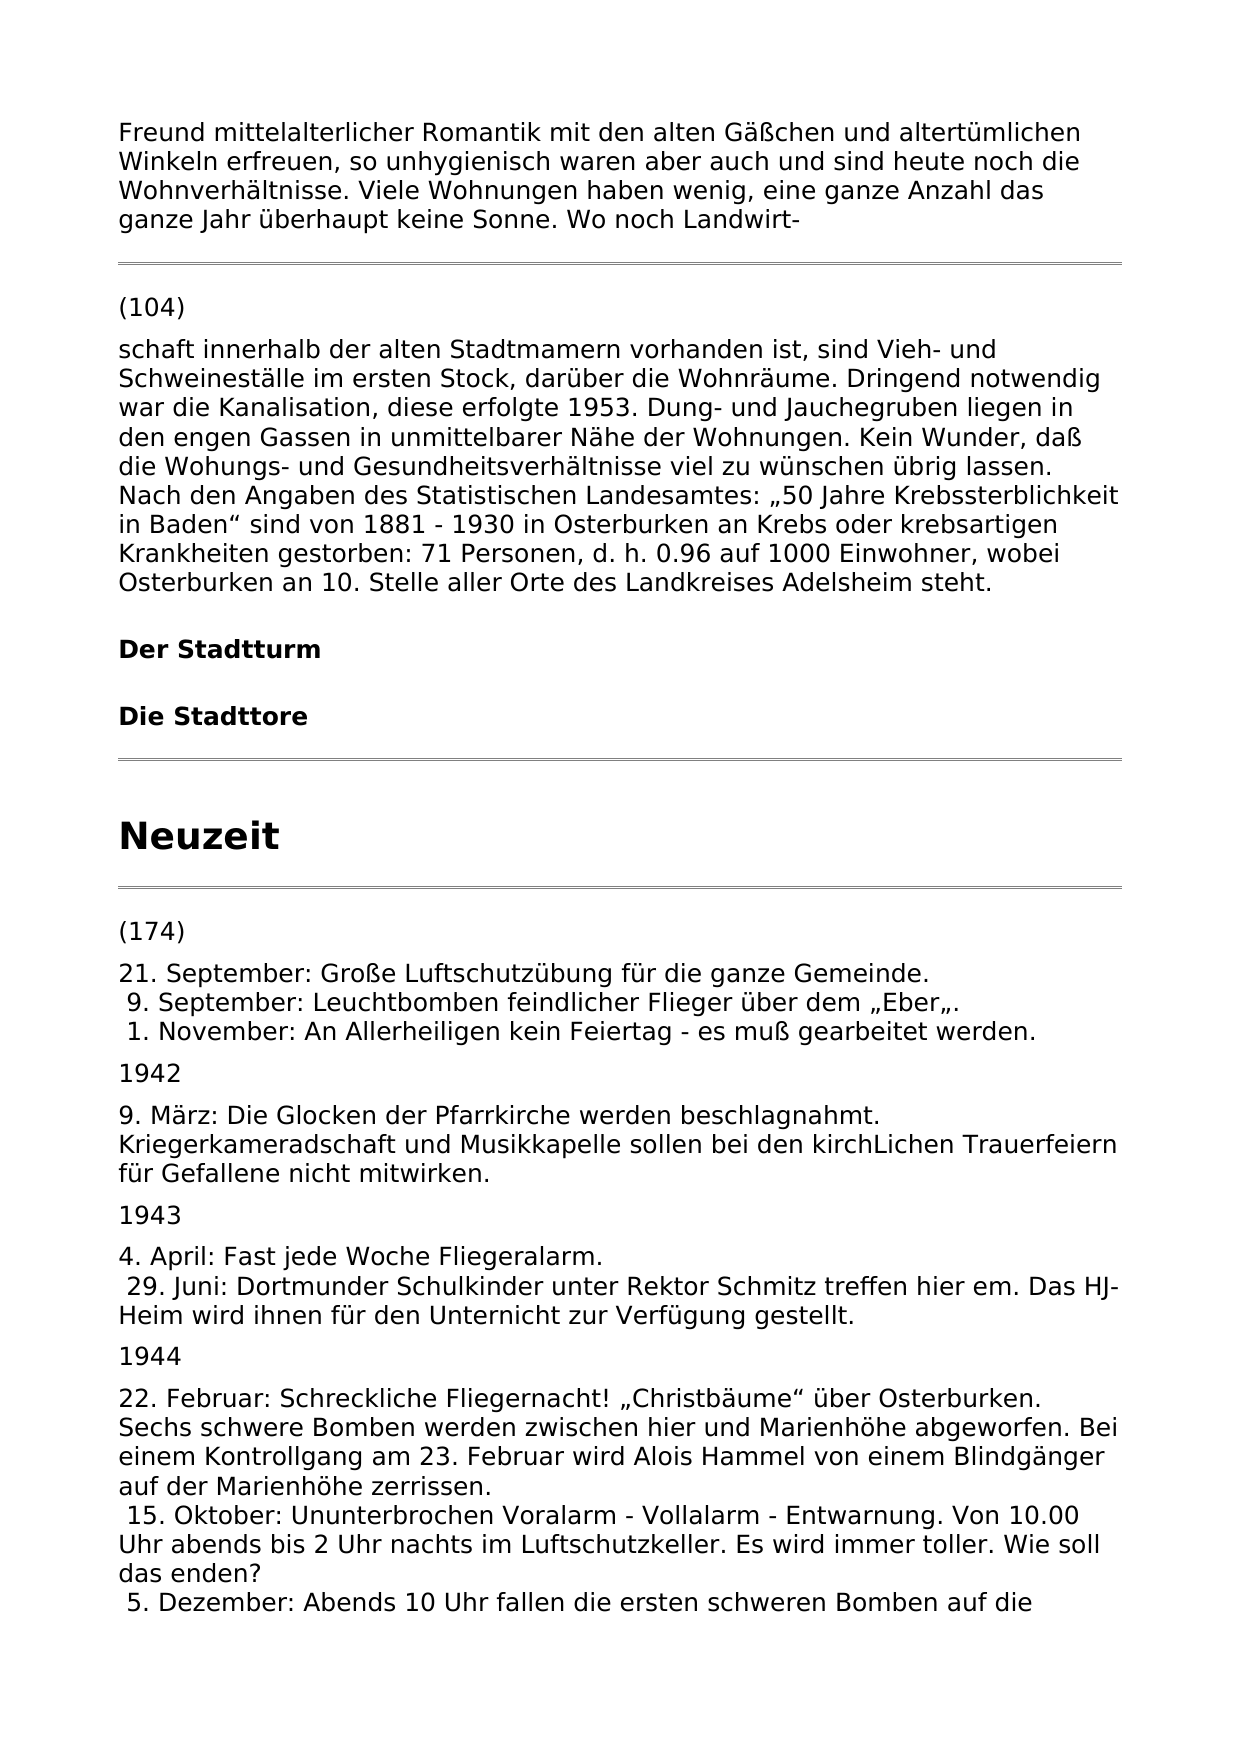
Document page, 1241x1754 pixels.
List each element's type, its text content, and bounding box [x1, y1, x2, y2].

text 9. März: Die Glocken der Pfarrkirche werden beschlagnahmt. Kriegerkameradschaft und Musikkapelle sollen bei den kirchLichen Trauerfeiern für Gefallene nicht mitwirken. [118, 1101, 1122, 1188]
text 21. September: Große Luftschutzübung für die ganze Gemeinde. 9. September: Leuchtbomben feindlicher Flieger über dem „Eber„. 1. November: An Allerheiligen kein Feiertag - es muß gearbeitet werden. [118, 959, 1122, 1047]
subtitle Die Stadttore [118, 702, 1122, 731]
text (174) [118, 917, 1122, 947]
text (104) [118, 294, 1122, 323]
text 1942 [118, 1059, 1122, 1088]
text 1944 [118, 1342, 1122, 1372]
subtitle Neuzeit [118, 815, 1122, 859]
text 4. April: Fast jede Woche Fliegeralarm. 29. Juni: Dortmunder Schulkinder unter Rektor Schmitz treffen hier em. Das HJ-Heim wird ihnen für den Unternicht zur Verfügung gestellt. [118, 1242, 1122, 1330]
text 1943 [118, 1201, 1122, 1230]
text schaft innerhalb der alten Stadtmamern vorhanden ist, sind Vieh- und Schweineställe im ersten Stock, darüber die Wohnräume. Dringend notwendig war die Kanalisation, diese erfolgte 1953. Dung- und Jauchegruben liegen in den engen Gassen in unmittelbarer Nähe der Wohnungen. Kein Wunder, daß die Wohungs- und Gesundheitsverhältnisse viel zu wünschen übrig lassen. Nach den Angaben des Statistischen Landesamtes: „50 Jahre Krebssterblichkeit in Baden“ sind von 1881 - 1930 in Osterburken an Krebs oder krebsartigen Krankheiten gestorben: 71 Personen, d. h. 0.96 auf 1000 Einwohner, wobei Osterburken an 10. Stelle aller Orte des Landkreises Adelsheim steht. [118, 335, 1122, 598]
subtitle Der Stadtturm [118, 635, 1122, 664]
text 22. Februar: Schreckliche Fliegernacht! „Christbäume“ über Osterburken. Sechs schwere Bomben werden zwischen hier und Marienhöhe abgeworfen. Bei einem Kontrollgang am 23. Februar wird Alois Hammel von einem Blindgänger auf der Marienhöhe zerrissen. 15. Oktober: Ununterbrochen Voralarm - Vollalarm - Entwarnung. Von 10.00 Uhr abends bis 2 Uhr nachts im Luftschutzkeller. Es wird immer toller. Wie soll das enden? 5. Dezember: Abends 10 Uhr fallen die ersten schweren Bomben auf die [118, 1384, 1122, 1617]
text Freund mittelalterlicher Romantik mit den alten Gäßchen und altertümlichen Winkeln erfreuen, so unhygienisch waren aber auch und sind heute noch die Wohnverhältnisse. Viele Wohnungen haben wenig, eine ganze Anzahl das ganze Jahr überhaupt keine Sonne. Wo noch Landwirt- [118, 118, 1122, 235]
